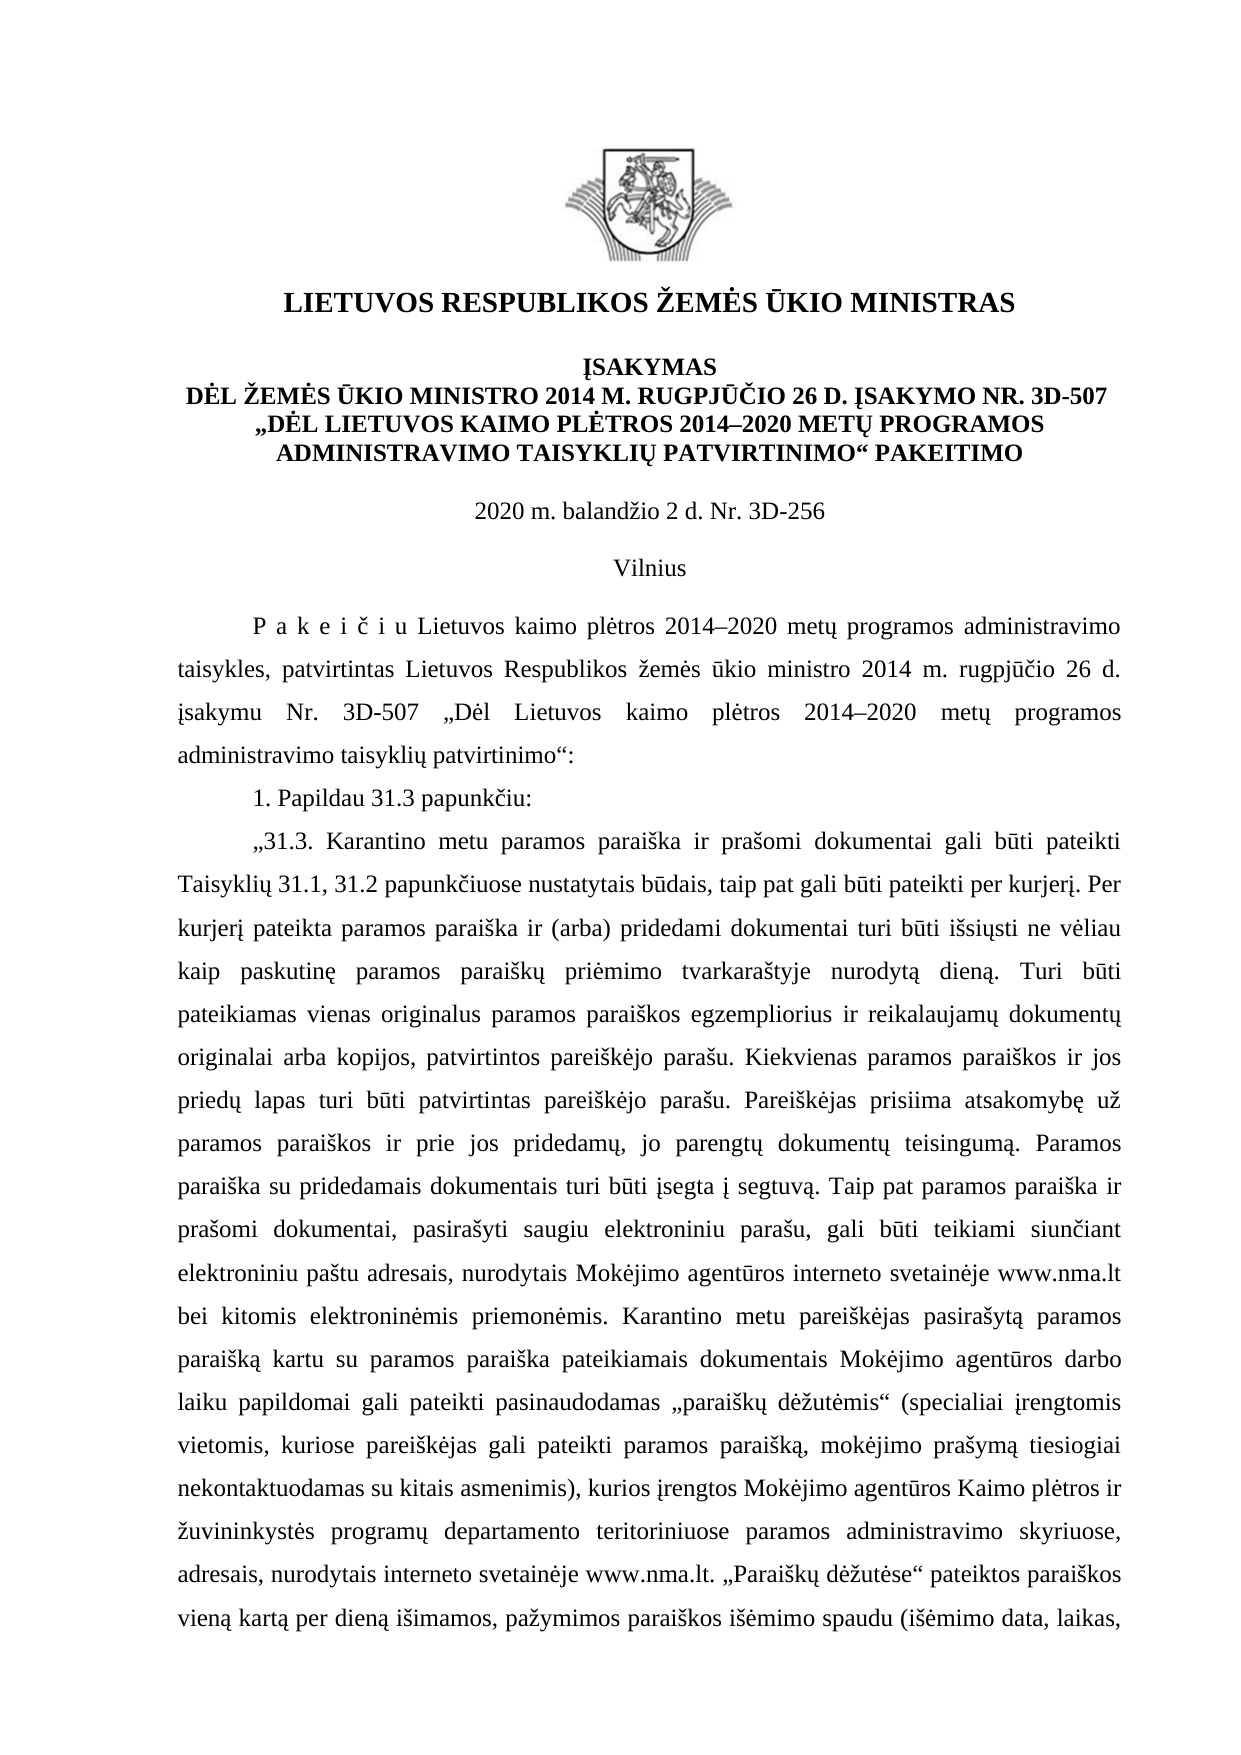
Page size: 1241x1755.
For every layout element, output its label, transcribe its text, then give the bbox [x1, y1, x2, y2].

text ĮSAKYMAS [177, 352, 1122, 381]
text 2020 m. balandžio 2 d. Nr. 3D-256 [177, 496, 1122, 524]
text dėl žemės ūkio ministro 2014 m. rugpjūčio 26 d. įsakymo nr. 3d-507 [177, 381, 1122, 409]
text Vilnius [177, 553, 1122, 582]
text 1. Papildau 31.3 papunkčiu: [177, 783, 1122, 812]
text „dėl lietuvos kaimo plėtros 2014–2020 metų programos administravimo taisyklių patvirtinimo“ pakeitimo [177, 409, 1122, 467]
text LIETUVOS RESPUBLIKOS ŽEMĖS ŪKIO MINISTRAS [177, 285, 1122, 318]
text P a k e i č i u Lietuvos kaimo plėtros 2014–2020 metų programos administravimo taisykles, patvirtintas Lietuvos Respublikos žemės ūkio ministro 2014 m. rugpjūčio 26 d. įsakymu Nr. 3D-507 „Dėl Lietuvos kaimo plėtros 2014–2020 metų programos administravimo taisyklių patvirtinimo“: [177, 611, 1122, 769]
text „31.3. Karantino metu paramos paraiška ir prašomi dokumentai gali būti pateikti Taisyklių 31.1, 31.2 papunkčiuose nustatytais būdais, taip pat gali būti pateikti per kurjerį. Per kurjerį pateikta paramos paraiška ir (arba) pridedami dokumentai turi būti išsiųsti ne vėliau kaip paskutinę paramos paraiškų priėmimo tvarkaraštyje nurodytą dieną. Turi būti pateikiamas vienas originalus paramos paraiškos egzempliorius ir reikalaujamų dokumentų originalai arba kopijos, patvirtintos pareiškėjo parašu. Kiekvienas paramos paraiškos ir jos priedų lapas turi būti patvirtintas pareiškėjo parašu. Pareiškėjas prisiima atsakomybę už paramos paraiškos ir prie jos pridedamų, jo parengtų dokumentų teisingumą. Paramos paraiška su pridedamais dokumentais turi būti įsegta į segtuvą. Taip pat paramos paraiška ir prašomi dokumentai, pasirašyti saugiu elektroniniu parašu, gali būti teikiami siunčiant elektroniniu paštu adresais, nurodytais Mokėjimo agentūros interneto svetainėje www.nma.lt bei kitomis elektroninėmis priemonėmis. Karantino metu pareiškėjas pasirašytą paramos paraišką kartu su paramos paraiška pateikiamais dokumentais Mokėjimo agentūros darbo laiku papildomai gali pateikti pasinaudodamas „paraiškų dėžutėmis“ (specialiai įrengtomis vietomis, kuriose pareiškėjas gali pateikti paramos paraišką, mokėjimo prašymą tiesiogiai nekontaktuodamas su kitais asmenimis), kurios įrengtos Mokėjimo agentūros Kaimo plėtros ir žuvininkystės programų departamento teritoriniuose paramos administravimo skyriuose, adresais, nurodytais interneto svetainėje www.nma.lt. „Paraiškų dėžutėse“ pateiktos paraiškos vieną kartą per dieną išimamos, pažymimos paraiškos išėmimo spaudu (išėmimo data, laikas, [177, 826, 1122, 1631]
